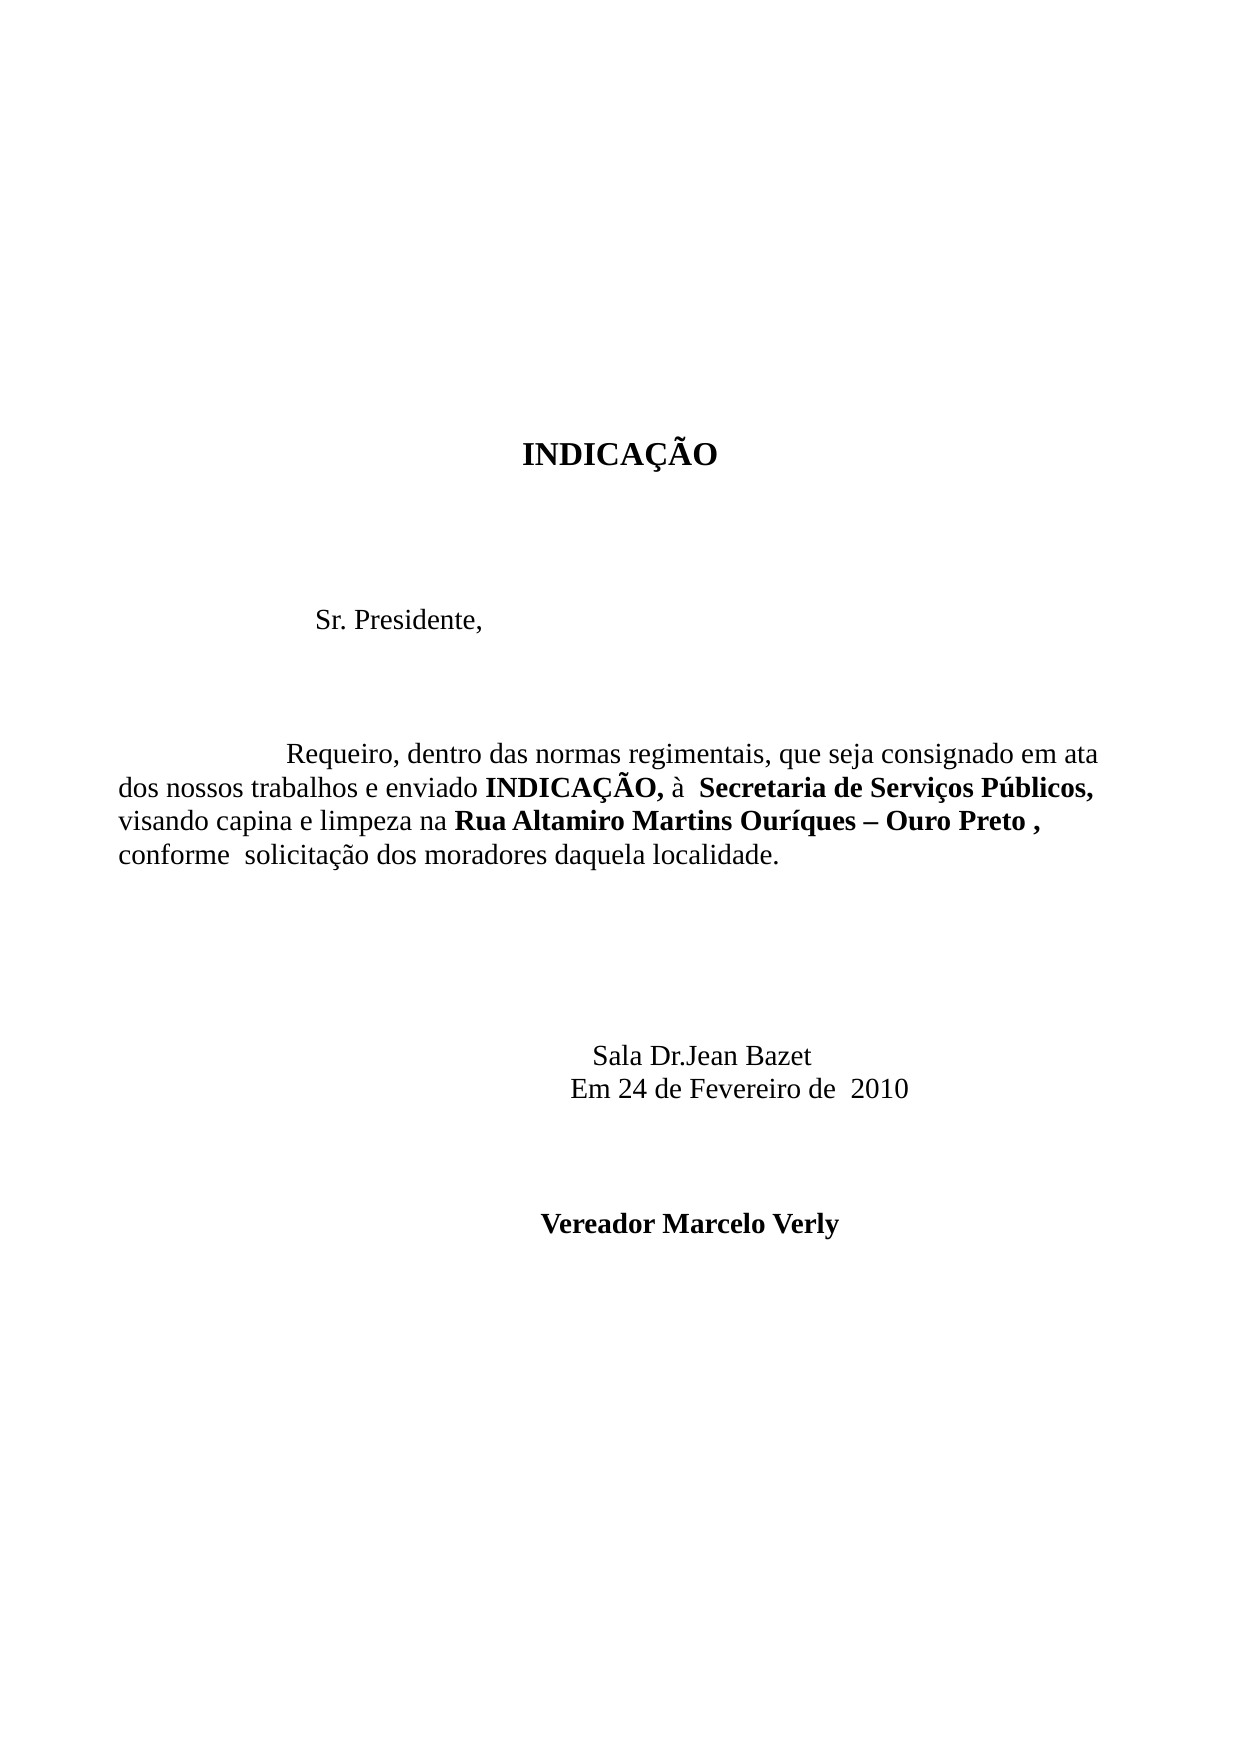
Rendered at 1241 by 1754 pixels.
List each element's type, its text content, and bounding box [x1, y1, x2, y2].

text Sr. Presidente, [118, 602, 1122, 636]
text visando capina e limpeza na Rua Altamiro Martins Ouríques – Ouro Preto , conforme solicitação dos moradores daquela localidade. [118, 803, 1122, 870]
text Sala Dr.Jean Bazet [118, 1038, 1122, 1072]
text Em 24 de Fevereiro de 2010 [118, 1072, 1122, 1105]
text dos nossos trabalhos e enviado INDICAÇÃO, à Secretaria de Serviços Públicos, [118, 770, 1122, 803]
text Vereador Marcelo Verly [118, 1206, 1122, 1239]
text INDICAÇÃO [118, 434, 1122, 473]
text Requeiro, dentro das normas regimentais, que seja consignado em ata [118, 736, 1122, 770]
